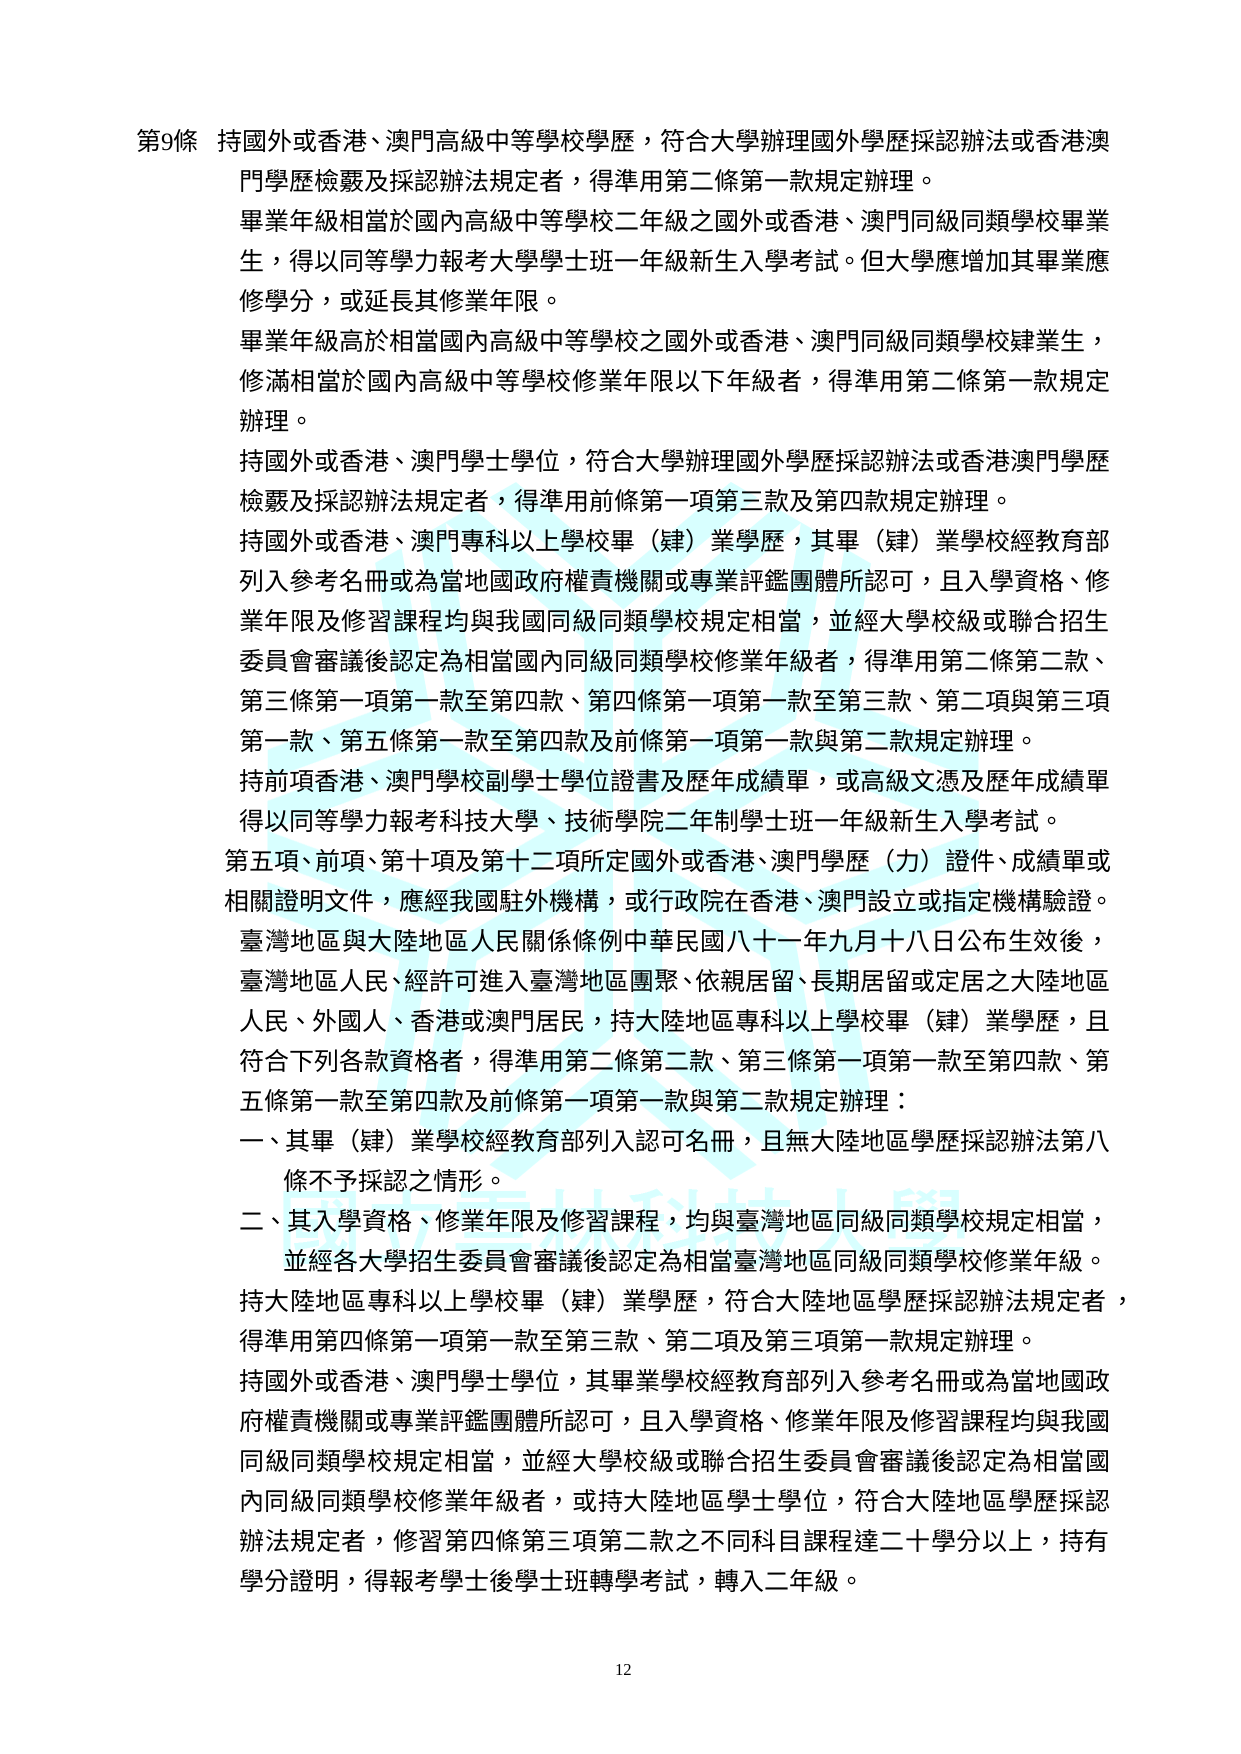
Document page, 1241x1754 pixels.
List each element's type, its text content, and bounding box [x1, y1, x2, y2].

text 第9條 持國外或香港、澳門高級中等學校學歷，符合大學辦理國外學歷採認辦法或香港澳門學歷檢覈及採認辦法規定者，得準用第二條第一款規定辦理。 [136, 118, 1110, 198]
text 持國外或香港、澳門學士學位，符合大學辦理國外學歷採認辦法或香港澳門學歷檢覈及採認辦法規定者，得準用前條第一項第三款及第四款規定辦理。 [239, 438, 1110, 518]
text 臺灣地區與大陸地區人民關係條例中華民國八十一年九月十八日公布生效後，臺灣地區人民、經許可進入臺灣地區團聚、依親居留、長期居留或定居之大陸地區人民、外國人、香港或澳門居民，持大陸地區專科以上學校畢（肄）業學歷，且符合下列各款資格者，得準用第二條第二款、第三條第一項第一款至第四款、第五條第一款至第四款及前條第一項第一款與第二款規定辦理： [239, 918, 267, 1118]
text 持國外或香港、澳門專科以上學校畢（肄）業學歷，其畢（肄）業學校經教育部列入參考名冊或為當地國政府權責機關或專業評鑑團體所認可，且入學資格、修業年限及修習課程均與我國同級同類學校規定相當，並經大學校級或聯合招生委員會審議後認定為相當國內同級同類學校修業年級者，得準用第二條第二款、第三條第一項第一款至第四款、第四條第一項第一款至第三款、第二項與第三項第一款、第五條第一款至第四款及前條第一項第一款與第二款規定辦理。 [980, 518, 1110, 758]
text 畢業年級相當於國內高級中等學校二年級之國外或香港、澳門同級同類學校畢業生，得以同等學力報考大學學士班一年級新生入學考試。但大學應增加其畢業應修學分，或延長其修業年限。 [239, 198, 1110, 318]
text 持前項香港、澳門學校副學士學位證書及歷年成績單，或高級文憑及歷年成績單，得以同等學力報考科技大學、技術學院二年制學士班一年級新生入學考試。 [980, 758, 1110, 838]
text 持大陸地區專科以上學校畢（肄）業學歷，符合大陸地區學歷採認辦法規定者，得準用第四條第一項第一款至第三款、第二項及第三項第一款規定辦理。 [239, 1278, 1110, 1358]
text 第五項、前項、第十項及第十二項所定國外或香港、澳門學歷（力）證件、成績單或相關證明文件，應經我國駐外機構，或行政院在香港、澳門設立或指定機構驗證。 [980, 838, 1110, 918]
text 一、其畢（肄）業學校經教育部列入認可名冊，且無大陸地區學歷採認辦法第八條不予採認之情形。 [980, 1118, 1110, 1198]
text 一、其畢（肄）業學校經教育部列入認可名冊，且無大陸地區學歷採認辦法第八條不予採認之情形。 [239, 1118, 267, 1198]
text 持國外或香港、澳門學士學位，其畢業學校經教育部列入參考名冊或為當地國政府權責機關或專業評鑑團體所認可，且入學資格、修業年限及修習課程均與我國同級同類學校規定相當，並經大學校級或聯合招生委員會審議後認定為相當國內同級同類學校修業年級者，或持大陸地區學士學位，符合大陸地區學歷採認辦法規定者，修習第四條第三項第二款之不同科目課程達二十學分以上，持有學分證明，得報考學士後學士班轉學考試，轉入二年級。 [239, 1358, 1110, 1598]
text 畢業年級高於相當國內高級中等學校之國外或香港、澳門同級同類學校肄業生，修滿相當於國內高級中等學校修業年限以下年級者，得準用第二條第一款規定辦理。 [239, 318, 1110, 438]
text 第五項、前項、第十項及第十二項所定國外或香港、澳門學歷（力）證件、成績單或相關證明文件，應經我國駐外機構，或行政院在香港、澳門設立或指定機構驗證。 [224, 838, 267, 918]
text 持國外或香港、澳門專科以上學校畢（肄）業學歷，其畢（肄）業學校經教育部列入參考名冊或為當地國政府權責機關或專業評鑑團體所認可，且入學資格、修業年限及修習課程均與我國同級同類學校規定相當，並經大學校級或聯合招生委員會審議後認定為相當國內同級同類學校修業年級者，得準用第二條第二款、第三條第一項第一款至第四款、第四條第一項第一款至第三款、第二項與第三項第一款、第五條第一款至第四款及前條第一項第一款與第二款規定辦理。 [239, 518, 267, 758]
text 二、其入學資格、修業年限及修習課程，均與臺灣地區同級同類學校規定相當，並經各大學招生委員會審議後認定為相當臺灣地區同級同類學校修業年級。 [239, 1198, 1110, 1278]
text 持前項香港、澳門學校副學士學位證書及歷年成績單，或高級文憑及歷年成績單，得以同等學力報考科技大學、技術學院二年制學士班一年級新生入學考試。 [239, 758, 267, 838]
text 臺灣地區與大陸地區人民關係條例中華民國八十一年九月十八日公布生效後，臺灣地區人民、經許可進入臺灣地區團聚、依親居留、長期居留或定居之大陸地區人民、外國人、香港或澳門居民，持大陸地區專科以上學校畢（肄）業學歷，且符合下列各款資格者，得準用第二條第二款、第三條第一項第一款至第四款、第五條第一款至第四款及前條第一項第一款與第二款規定辦理： [980, 918, 1110, 1118]
